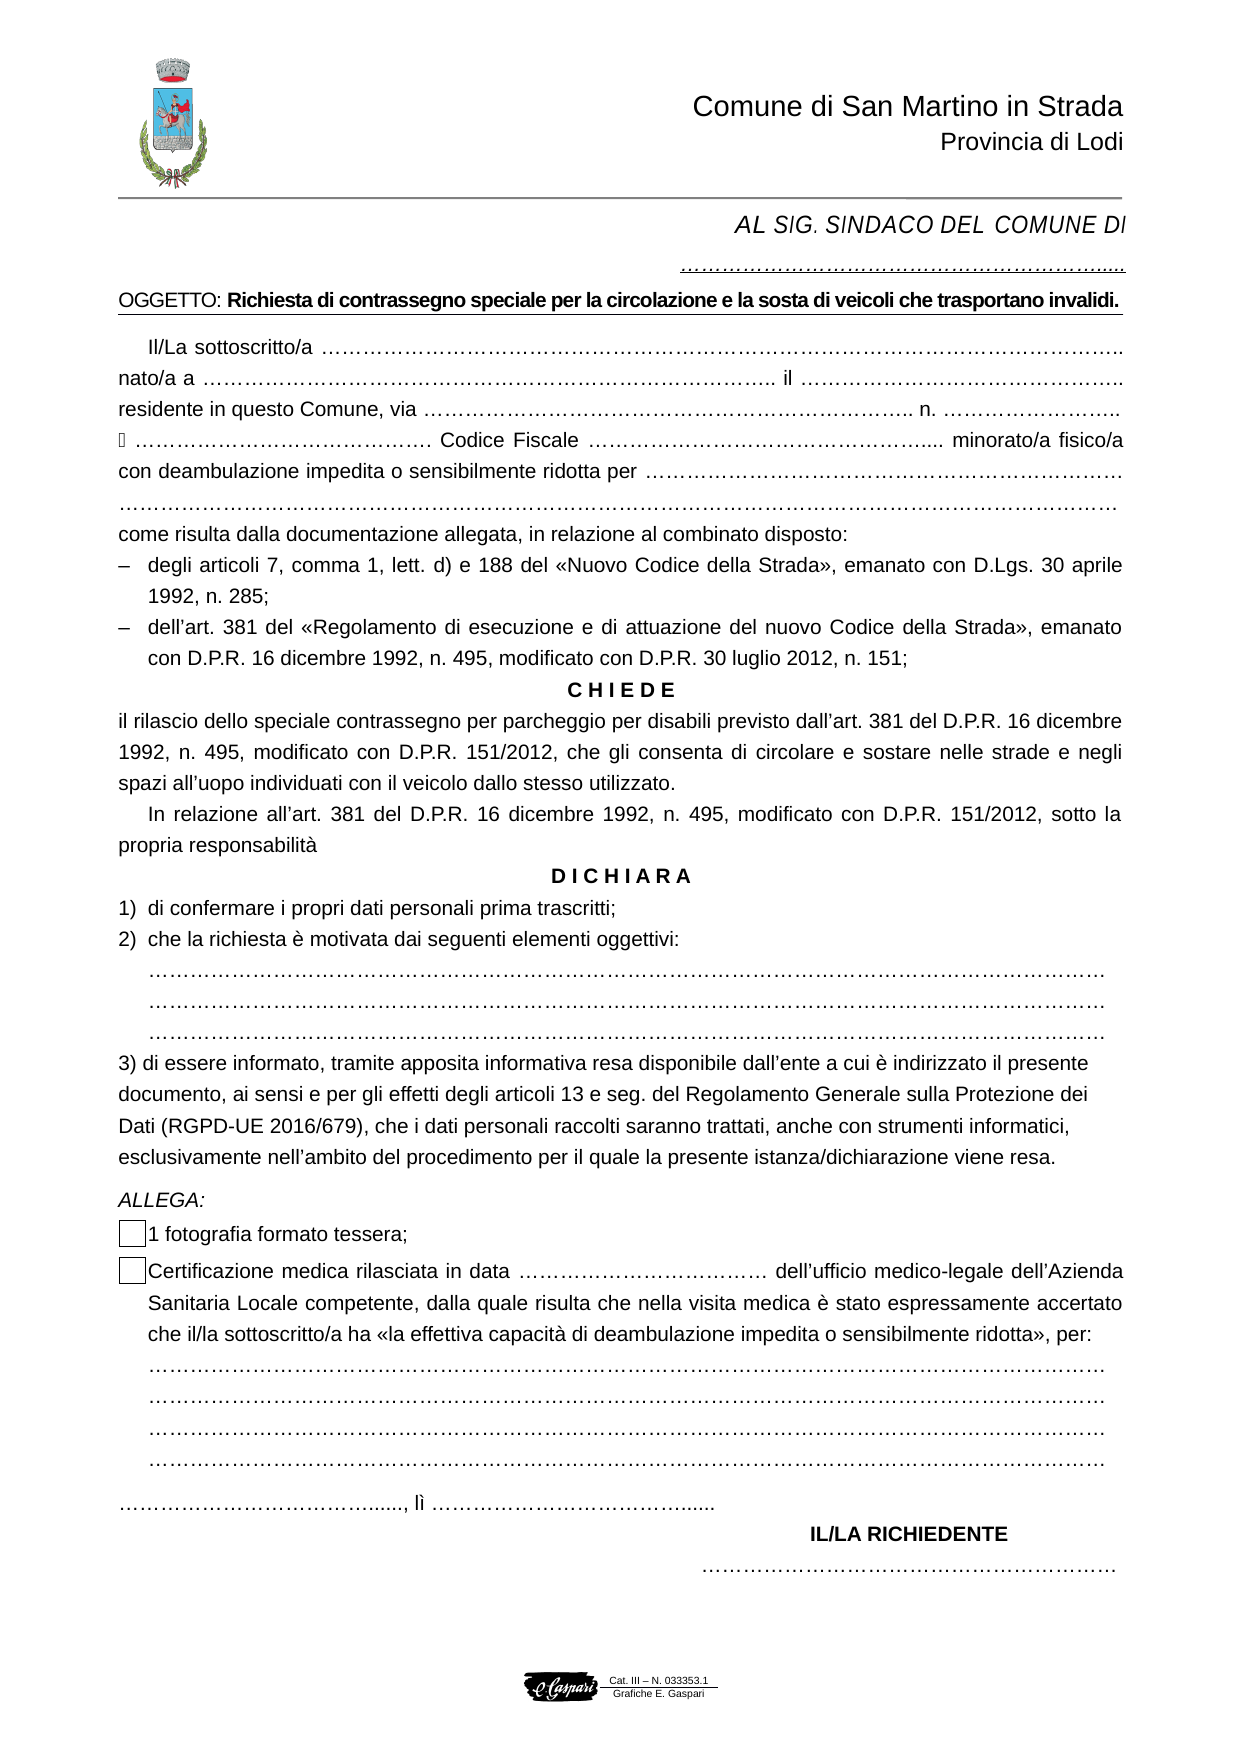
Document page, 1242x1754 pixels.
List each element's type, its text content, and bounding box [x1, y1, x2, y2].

picture [122, 58, 224, 189]
text Certificazione medica rilasciata in data ……………………………… dell’ufficio medico-legale dell’Azienda Sanitaria Locale competente, dalla quale risulta che nella visita medica è stato espressamente accertato che il/la sottoscritto/a ha «la effettiva capacità di deambulazione impedita o sensibilmente ridotta», per: [118, 1256, 1123, 1346]
text OGGETTO: Richiesta di contrassegno speciale per la circolazione e la sosta di veicoli che trasportano invalidi. [118, 288, 1123, 314]
text ALLEGA: [118, 1188, 1123, 1212]
text ………………………………......, lì ………………………………...... [118, 1490, 1123, 1514]
text Provincia di Lodi [224, 127, 1123, 156]
text ………………………………………………………………………………………………………………………… ………………………………………………………………………………………………………………………… ………………………………………………………………………………………………………………………… ………………………………………………………………………………………………………………………… [148, 1353, 1123, 1471]
text  ……………………………………. Codice Fiscale ………………………………………….... minorato/a fisico/a con deambulazione impedita o sensibilmente ridotta per …………………………………………………………… ……………………………………………………………………………………………………………………………… [118, 428, 1123, 514]
text In relazione all’art. 381 del D.P.R. 16 dicembre 1992, n. 495, modificato con D.P.R. 151/2012, sotto la propria responsabilità [118, 802, 1123, 857]
text ………………………………………………………………………………………………………………………… [148, 989, 1123, 1013]
text il rilascio dello speciale contrassegno per parcheggio per disabili previsto dall’art. 381 del D.P.R. 16 dicembre 1992, n. 495, modificato con D.P.R. 151/2012, che gli consenta di circolare e sostare nelle strade e negli spazi all’uopo individuati con il veicolo dallo stesso utilizzato. [118, 708, 1123, 795]
text – degli articoli 7, comma 1, lett. d) e 188 del «Nuovo Codice della Strada», emanato con D.Lgs. 30 aprile 1992, n. 285; [118, 553, 1123, 608]
text Comune di San Martino in Strada [224, 89, 1123, 122]
text come risulta dalla documentazione allegata, in relazione al combinato disposto: [118, 522, 1123, 546]
text – dell’art. 381 del «Regolamento di esecuzione e di attuazione del nuovo Codice della Strada», emanato con D.P.R. 16 dicembre 1992, n. 495, modificato con D.P.R. 30 luglio 2012, n. 151; [118, 615, 1123, 670]
text 2) che la richiesta è motivata dai seguenti elementi oggettivi: [118, 927, 1123, 951]
picture [523, 1671, 598, 1702]
text 3) di essere informato, tramite apposita informativa resa disponibile dall’ente a cui è indirizzato il presente documento, ai sensi e per gli effetti degli articoli 13 e seg. del Regolamento Generale sulla Protezione dei Dati (RGPD-UE 2016/679), che i dati personali raccolti saranno trattati, anche con strumenti informatici, esclusivamente nell’ambito del procedimento per il quale la presente istanza/dichiarazione viene resa. [118, 1051, 1123, 1168]
text ………………………………………………………………………………………………………………………… [148, 1020, 1123, 1044]
text 1 fotografia formato tessera; [118, 1219, 1123, 1247]
text 1) di confermare i propri dati personali prima trascritti; [118, 895, 1123, 919]
text AL SIG. SINDACO DEL COMUNE DI [561, 210, 1126, 239]
text ……………………………………………………..... [602, 251, 1126, 275]
text …………………………………………………… [694, 1553, 1123, 1577]
text C H I E D E [118, 677, 1123, 701]
text D I C H I A R A [118, 864, 1123, 888]
text Il/La sottoscritto/a …………………………………………………………………………………………………….. nato/a a ……………………………………………………………………….. il ……………………………………….. residente in questo Comune, via …………………………………………………………….. n. …………………….. [118, 335, 1123, 421]
text ………………………………………………………………………………………………………………………… [148, 958, 1123, 982]
text IL/LA RICHIEDENTE [694, 1521, 1123, 1545]
